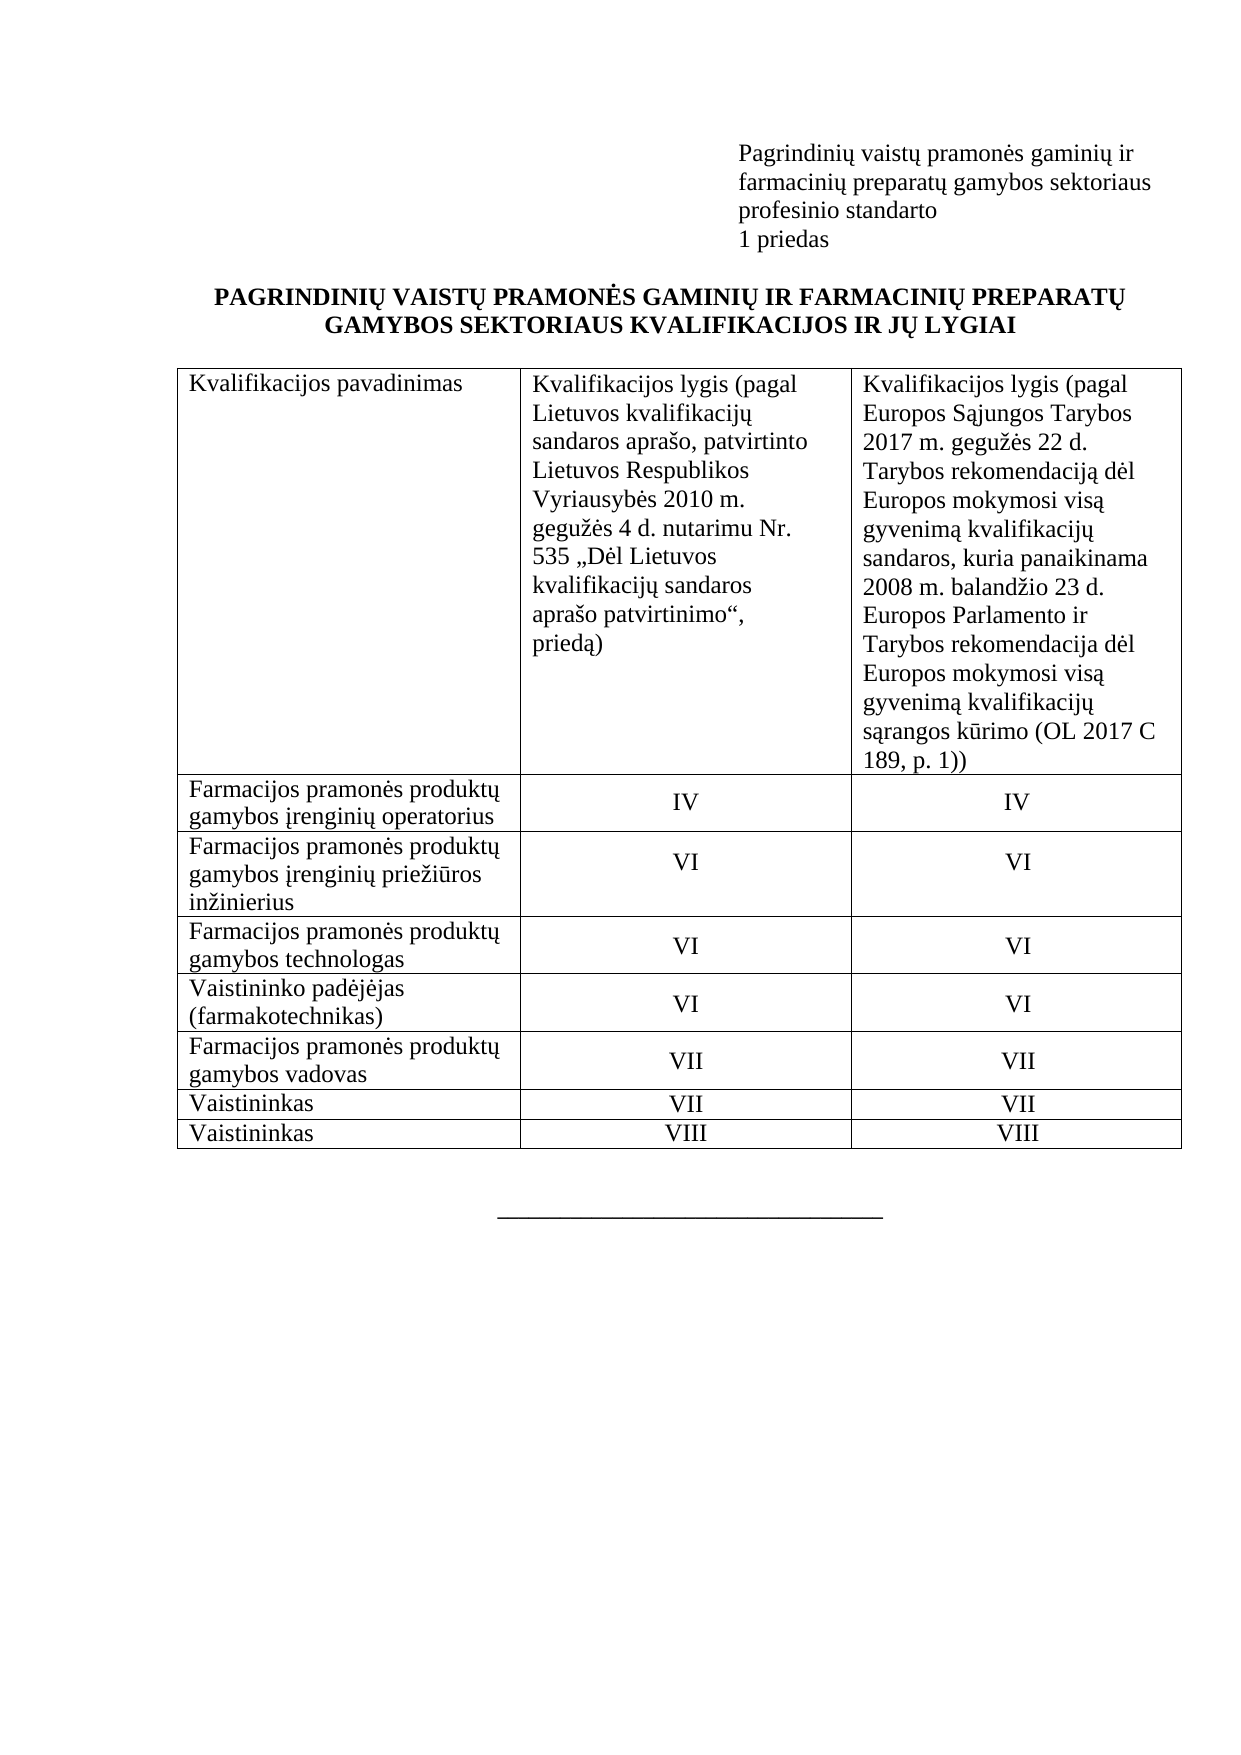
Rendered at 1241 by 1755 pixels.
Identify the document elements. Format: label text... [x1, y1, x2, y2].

table_header Kvalifikacijos lygis (pagal Lietuvos kvalifikacijų sandaros aprašo, patvirtinto Lietuvos Respublikos Vyriausybės 2010 m. gegužės 4 d. nutarimu Nr. 535 „Dėl Lietuvos kvalifikacijų sandaros aprašo patvirtinimo“, priedą) [521, 369, 851, 774]
table_cell VI [852, 832, 1181, 916]
table_cell VIII [852, 1120, 1181, 1148]
text _____________________________________ [164, 1197, 1216, 1221]
table_cell IV [521, 775, 851, 831]
text Pagrindinių vaistų pramonės gaminių ir [738, 138, 1152, 167]
table_header Kvalifikacijos lygis (pagal Europos Sąjungos Tarybos 2017 m. gegužės 22 d. Tarybos rekomendaciją dėl Europos mokymosi visą gyvenimą kvalifikacijų sandaros, kuria panaikinama 2008 m. balandžio 23 d. Europos Parlamento ir Tarybos rekomendacija dėl Europos mokymosi visą gyvenimą kvalifikacijų sąrangos kūrimo (OL 2017 C 189, p. 1)) [852, 369, 1181, 774]
table_cell Farmacijos pramonės produktų gamybos įrenginių priežiūros inžinierius [178, 832, 520, 916]
text farmacinių preparatų gamybos sektoriaus [738, 167, 1152, 195]
table_cell VI [521, 974, 851, 1031]
table_cell VI [852, 917, 1181, 973]
table_cell Vaistininkas [178, 1090, 520, 1119]
table_cell Farmacijos pramonės produktų gamybos vadovas [178, 1032, 520, 1088]
table_cell Vaistininko padėjėjas (farmakotechnikas) [178, 974, 520, 1031]
table_cell VII [521, 1032, 851, 1088]
table_cell VIII [521, 1120, 851, 1148]
table_cell VII [521, 1090, 851, 1119]
table_header Kvalifikacijos pavadinimas [178, 369, 520, 774]
table_cell IV [852, 775, 1181, 831]
text profesinio standarto [738, 195, 1152, 224]
text PAGRINDINIŲ VAISTŲ PRAMONĖS GAMINIŲ IR FARMACINIŲ PREPARATŲ GAMYBOS SEKTORIAUS KVALIFIKACIJOS IR JŲ LYGIAI [164, 282, 1176, 339]
table_cell VI [521, 832, 851, 916]
table_cell VII [852, 1090, 1181, 1119]
table_cell VI [852, 974, 1181, 1031]
table_cell Farmacijos pramonės produktų gamybos įrenginių operatorius [178, 775, 520, 831]
table_cell VII [852, 1032, 1181, 1088]
text 1 priedas [738, 224, 1152, 253]
table_cell Vaistininkas [178, 1120, 520, 1148]
table_cell Farmacijos pramonės produktų gamybos technologas [178, 917, 520, 973]
table_cell VI [521, 917, 851, 973]
